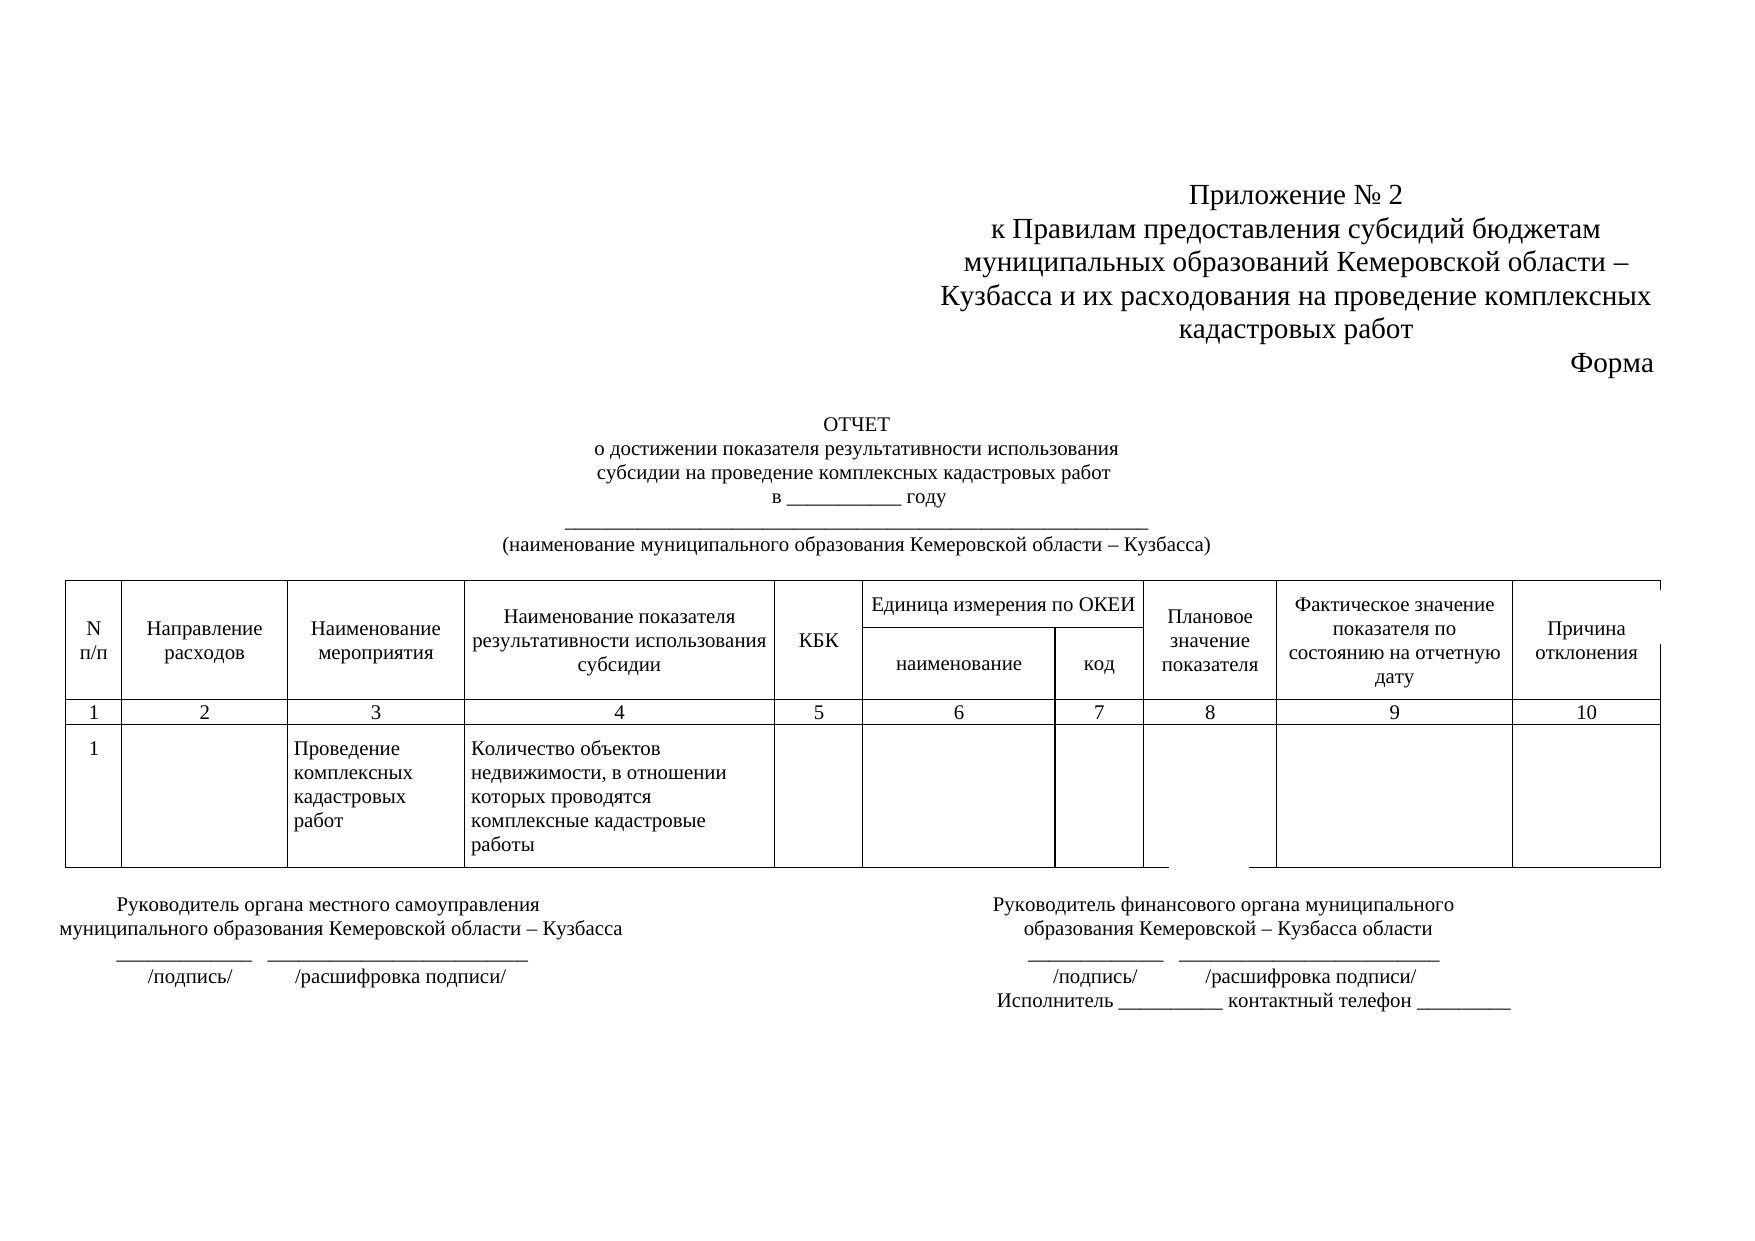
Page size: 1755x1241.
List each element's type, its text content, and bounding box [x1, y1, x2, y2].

table_cell [1513, 725, 1660, 867]
table_header Фактическое значение показателя по состоянию на отчетную дату [1277, 581, 1512, 699]
table_header Причина отклонения [1513, 581, 1660, 699]
table_cell [122, 725, 287, 867]
text муниципального образования Кемеровской области – Кузбасса образования Кемеровской – Кузбасса области [59, 916, 1654, 940]
text /подпись/ /расшифровка подписи/ /подпись/ /расшифровка подписи/ [59, 964, 1654, 988]
text ОТЧЕТ [59, 412, 1654, 436]
text Исполнитель __________ контактный телефон _________ [59, 988, 1654, 1012]
table_cell [1277, 725, 1512, 867]
text субсидии на проведение комплексных кадастровых работ [59, 460, 1654, 484]
table_cell Проведение комплексных кадастровых работ [288, 725, 464, 867]
text в ___________ году [59, 484, 1654, 508]
table_cell 1 [66, 725, 121, 867]
table_cell Количество объектов недвижимости, в отношении которых проводятся комплексные кадастровые работы [465, 725, 774, 867]
table_header Наименование показателя результативности использования субсидии [465, 581, 774, 699]
table_cell [775, 725, 862, 867]
text _____________ _________________________ _____________ _________________________ [59, 940, 1654, 964]
text о достижении показателя результативности использования [59, 436, 1654, 460]
table_header КБК [775, 581, 862, 699]
table_header Приложение № 2 к Правилам предоставления субсидий бюджетам муниципальных образований Кемеровской области – Кузбасса и их расходования на проведение комплексных кадастровых работ Форма [927, 177, 1665, 378]
table_cell наименование [863, 628, 1054, 699]
text (наименование муниципального образования Кемеровской области – Кузбасса) [59, 532, 1654, 556]
table_header Наименование мероприятия [288, 581, 464, 699]
table_header Единица измерения по ОКЕИ [863, 581, 1143, 627]
table_cell [1056, 725, 1143, 867]
table_header Направление расходов [122, 581, 287, 699]
table_cell [1144, 725, 1276, 867]
table_cell [863, 725, 1054, 867]
table_header Плановое значение показателя [1144, 581, 1276, 699]
table_cell код [1056, 628, 1143, 699]
text ________________________________________________________ [59, 508, 1654, 532]
text Руководитель органа местного самоуправления Руководитель финансового органа муниципального [59, 892, 1654, 916]
table_header N п/п [66, 581, 121, 699]
